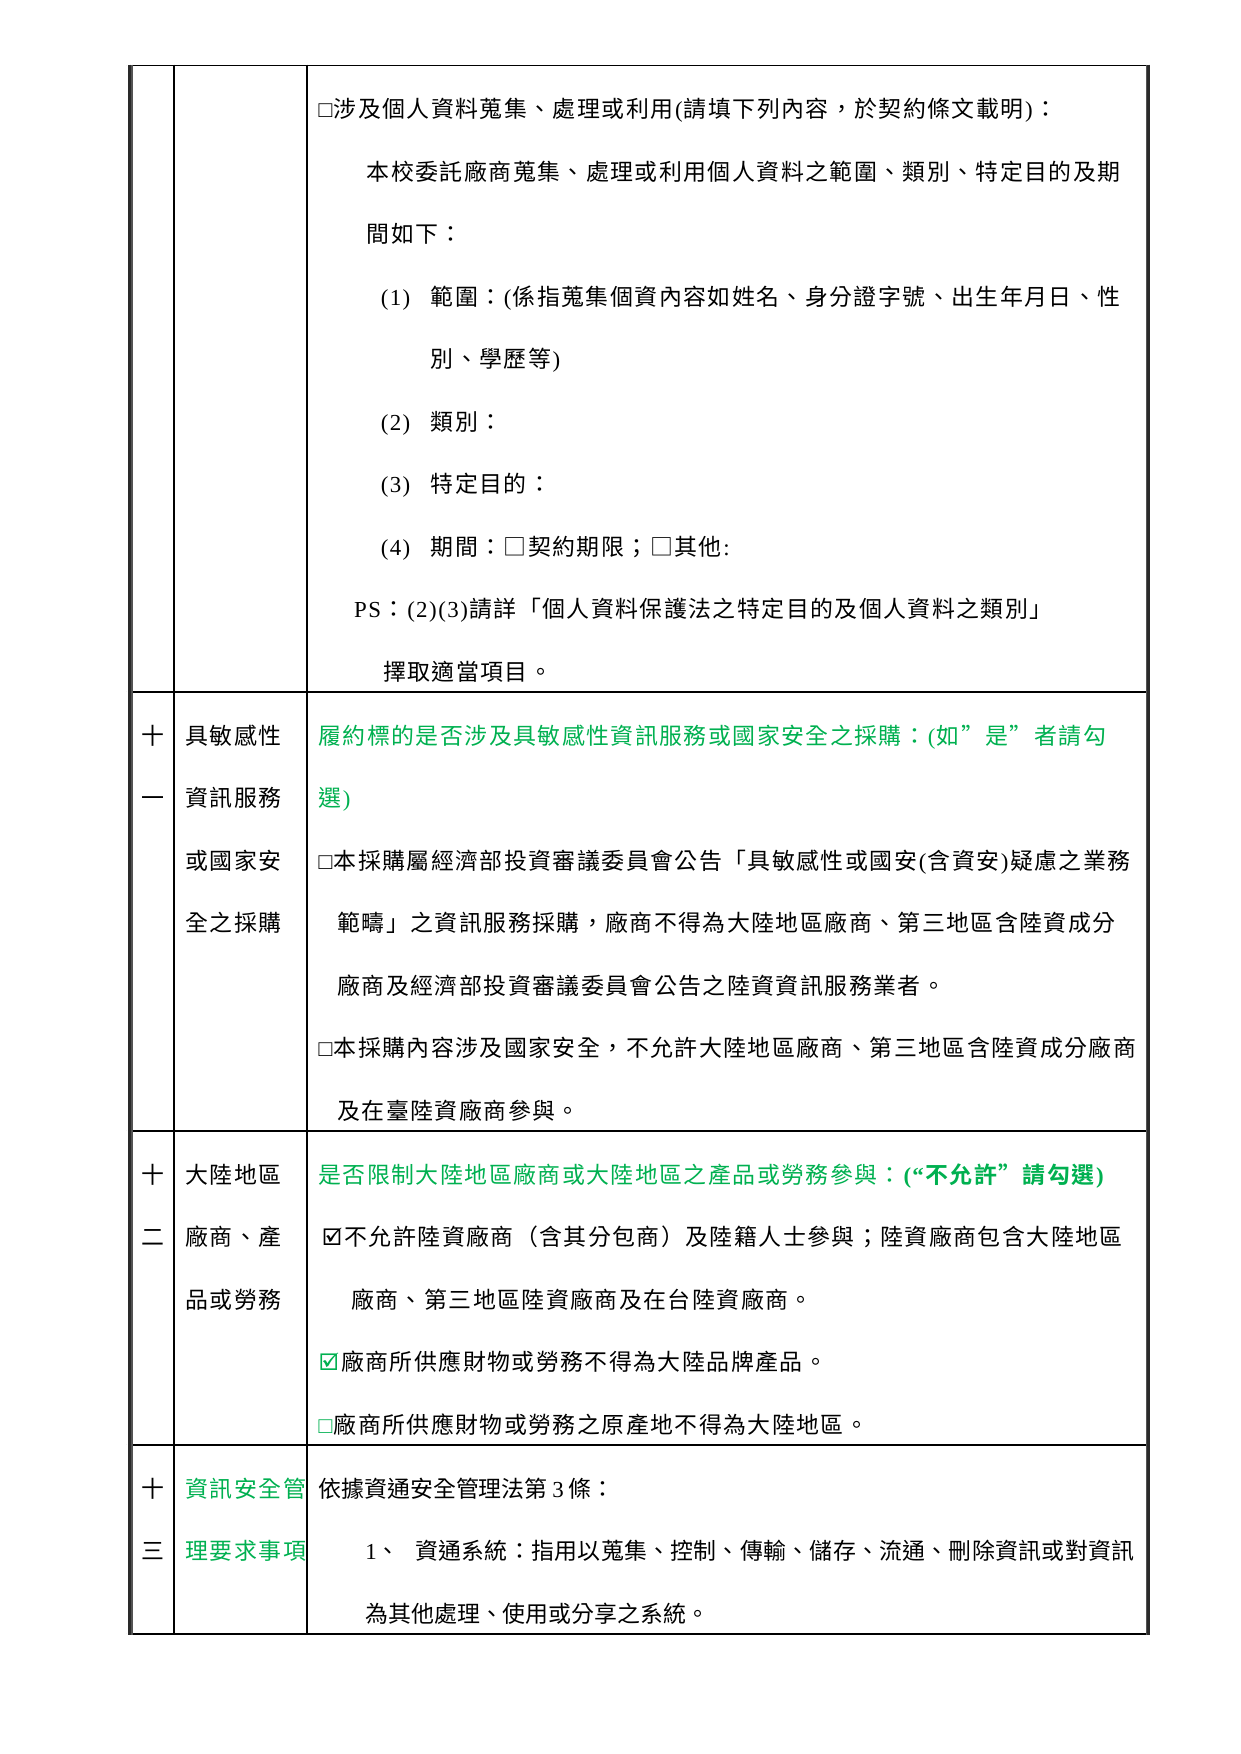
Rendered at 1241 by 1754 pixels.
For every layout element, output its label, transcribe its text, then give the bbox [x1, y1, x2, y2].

table_cell 十一 [133, 693, 173, 1130]
table_cell 是否限制大陸地區廠商或大陸地區之產品或勞務參與：(“不允許”請勾選) 不允許陸資廠商（含其分包商）及陸籍人士參與；陸資廠商包含大陸地區廠商、第三地區陸資廠商及在台陸資廠商。 廠商所供應財物或勞務不得為大陸品牌產品。 □廠商所供應財物或勞務之原產地不得為大陸地區。 [308, 1132, 1146, 1444]
table_cell [175, 66, 306, 691]
table_cell [133, 66, 173, 691]
table_cell 廠商履約是否涉及蒐集、處理或利用個人資料，須負個人資料保護責任: 不涉及個人資料蒐集、處理或利用。 □涉及個人資料蒐集、處理或利用(請填下列內容，於契約條文載明)： 本校委託廠商蒐集、處理或利用個人資料之範圍、類別、特定目的及期間如下： 範圍：(係指蒐集個資內容如姓名、身分證字號、出生年月日、性別、學歷等) 類別： 特定目的： 期間：□契約期限；□其他: PS：(2)(3)請詳「個人資料保護法之特定目的及個人資料之類別」 擇取適當項目。 [308, 66, 1146, 691]
table_cell 十三 [133, 1446, 173, 1633]
table_cell 大陸地區廠商、產品或勞務 [175, 1132, 306, 1444]
table_cell 履約標的是否涉及具敏感性資訊服務或國家安全之採購：(如”是”者請勾選) □本採購屬經濟部投資審議委員會公告「具敏感性或國安(含資安)疑慮之業務範疇」之資訊服務採購，廠商不得為大陸地區廠商、第三地區含陸資成分廠商及經濟部投資審議委員會公告之陸資資訊服務業者。 □本採購內容涉及國家安全，不允許大陸地區廠商、第三地區含陸資成分廠商及在臺陸資廠商參與。 [308, 693, 1146, 1130]
table_cell 十二 [133, 1132, 173, 1444]
table_cell 具敏感性資訊服務或國家安全之採購 [175, 693, 306, 1130]
table_cell 資訊安全管理要求事項 [175, 1446, 306, 1633]
table_cell 依據資通安全管理法第3條： 資通系統：指用以蒐集、控制、傳輸、儲存、流通、刪除資訊或對資訊為其他處理、使用或分享之系統。 資通服務：指與資訊之蒐集、控制、傳輸、儲存、流通、刪除、其他處理、使用或分享相關之服務。 資通安全：指防止資通系統或資訊遭受未經授權之存取、使用、控制、洩漏、破壞、竄改、銷毀或其他侵害，以確保其機密性、完整性及可用性。 此採購標的是否為本校相關之資通系統或服務：（如「是」者，依工程會「政府資訊服務採購作業指引」，招標規範及資訊服務採購契約內容將請資訊技術服務中心協助審核及協驗資安相關事項。） 否 □是，請注意及填寫下列相關事項 本校之網站、資訊服務、系統開發及維護等，需依照本校資訊技術服務中心訂定之「國立陽明交通大學資通系統安全管理規範」及其附件一:委外服務資訊安全責任契約附加條款。需確實遵守本校及本校主管機關要求之各項資訊安全相關規定，本校於必要時得對承商執行稽核之權利。承商應於驗收前交付弱點掃描報告與資訊安全開發安全之文件予以審查，且本校資訊技術服務中心將保留「弱點掃描檢測」抽驗之權利，經確認無高、中風險存在作為審查合格之標準。 重點事項： 保固或維護期間，採用Nessus,OWASP-ZAP,OpenVAS,Acunetix或 □其他____軟體，擇一進行弱點掃描，有中風險(含)以上之弱點須進行修補改善。 系統應每____個月定期備份。（建議填寫1-6個月） 資料庫的機敏資料有適當的加密機制保護。 開發過程透過git, svn,或□其他____軟體，擇一進行版本控制措施。 驗收文件應檢附： 「弱點掃描報告」：須含「開發過程版本控制使用軟體」及「弱掃使用軟體」之佐證資料，若存在中風險(含)以上之弱點需檢附修補改善完成紀錄。 公告金額以上須另檢附「源碼檢測報告」。 不允許陸資廠商（含其分包商）及陸籍人士參與；陸資廠商包含大陸地區廠商、第三地區陸資廠商及在台陸資廠商。 硬體：資通訊設備不可使用大陸品牌的產品，大陸品牌如：海康威視(Hikvision)、華為(Huawei)、普聯(TP-Link)、小米(MI)、大華(Dahua)等，但不限以上廠牌。包含委外場地出租，亦應要求租借單位。 [308, 1446, 1146, 1633]
